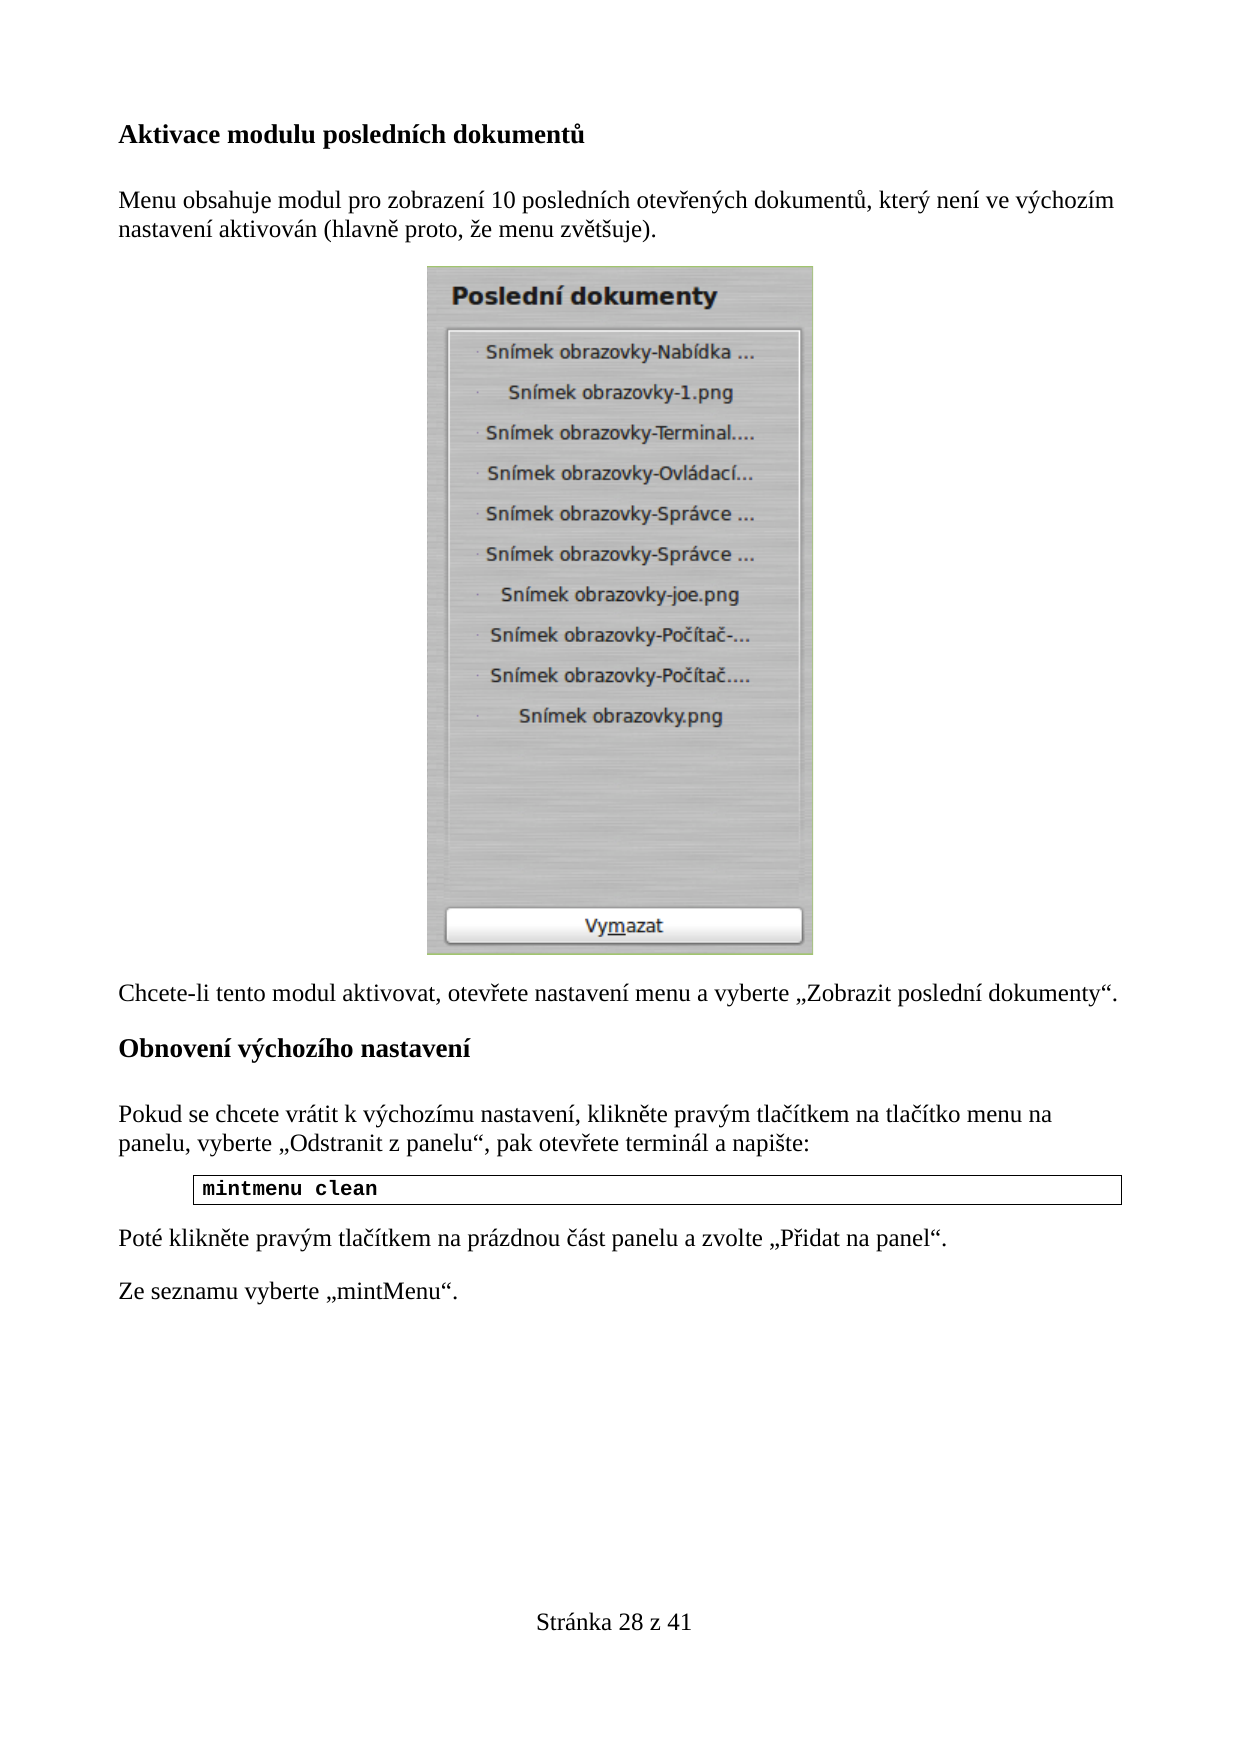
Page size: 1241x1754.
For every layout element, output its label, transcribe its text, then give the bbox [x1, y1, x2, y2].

text Pokud se chcete vrátit k výchozímu nastavení, klikněte pravým tlačítkem na tlačítko menu na panelu, vyberte „Odstranit z panelu“, pak otevřete terminál a napište: [118, 1099, 1122, 1157]
subtitle Obnovení výchozího nastavení [118, 1032, 1122, 1063]
text Ze seznamu vyberte „mintMenu“. [118, 1276, 1122, 1304]
subtitle Aktivace modulu posledních dokumentů [118, 118, 1122, 149]
text Poté klikněte pravým tlačítkem na prázdnou část panelu a zvolte „Přidat na panel“. [118, 1223, 1122, 1252]
text mintmenu clean [194, 1176, 1121, 1204]
picture [427, 266, 814, 955]
text Menu obsahuje modul pro zobrazení 10 posledních otevřených dokumentů, který není ve výchozím nastavení aktivován (hlavně proto, že menu zvětšuje). [118, 185, 1122, 243]
text Chcete-li tento modul aktivovat, otevřete nastavení menu a vyberte „Zobrazit poslední dokumenty“. [118, 978, 1122, 1007]
